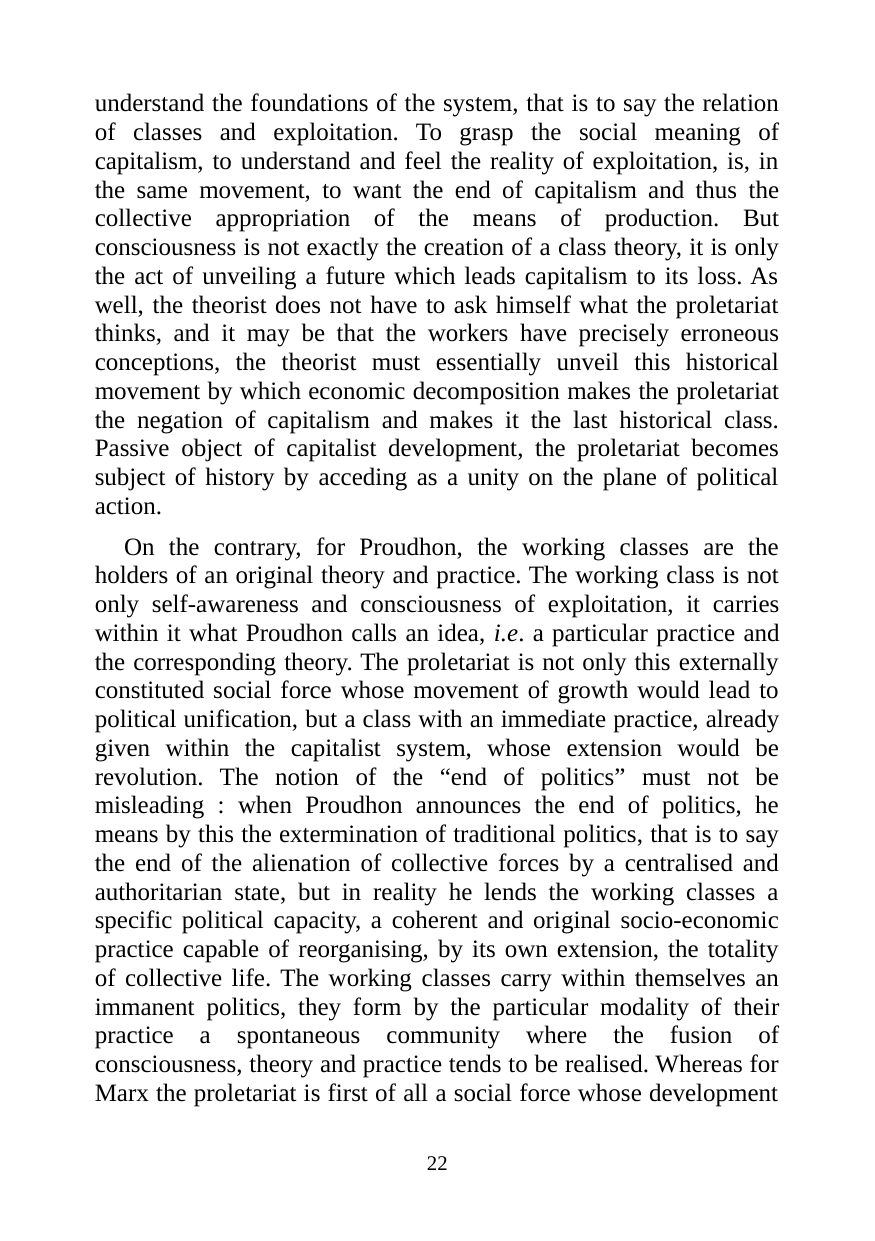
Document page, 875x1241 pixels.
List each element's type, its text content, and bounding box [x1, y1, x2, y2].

text understand the foundations of the system, that is to say the relation of classes and exploitation. To grasp the social meaning of capitalism, to understand and feel the reality of exploitation, is, in the same movement, to want the end of capitalism and thus the collective appropriation of the means of production. But consciousness is not exactly the creation of a class theory, it is only the act of unveiling a future which leads capitalism to its loss. As well, the theorist does not have to ask himself what the proletariat thinks, and it may be that the workers have precisely erroneous conceptions, the theorist must essentially unveil this historical movement by which economic decomposition makes the proletariat the negation of capitalism and makes it the last historical class. Passive object of capitalist development, the proletariat becomes subject of history by acceding as a unity on the plane of political action. [94, 88, 779, 520]
text On the contrary, for Proudhon, the working classes are the holders of an original theory and practice. The working class is not only self-awareness and consciousness of exploitation, it carries within it what Proudhon calls an idea, i.e. a particular practice and the corresponding theory. The proletariat is not only this externally constituted social force whose movement of growth would lead to political unification, but a class with an immediate practice, already given within the capitalist system, whose extension would be revolution. The notion of the “end of politics” must not be misleading : when Proudhon announces the end of politics, he means by this the extermination of traditional politics, that is to say the end of the alienation of collective forces by a centralised and authoritarian state, but in reality he lends the working classes a specific political capacity, a coherent and original socio-economic practice capable of reorganising, by its own extension, the totality of collective life. The working classes carry within themselves an immanent politics, they form by the particular modality of their practice a spontaneous community where the fusion of consciousness, theory and practice tends to be realised. Whereas for Marx the proletariat is first of all a social force whose development [94, 532, 779, 1107]
